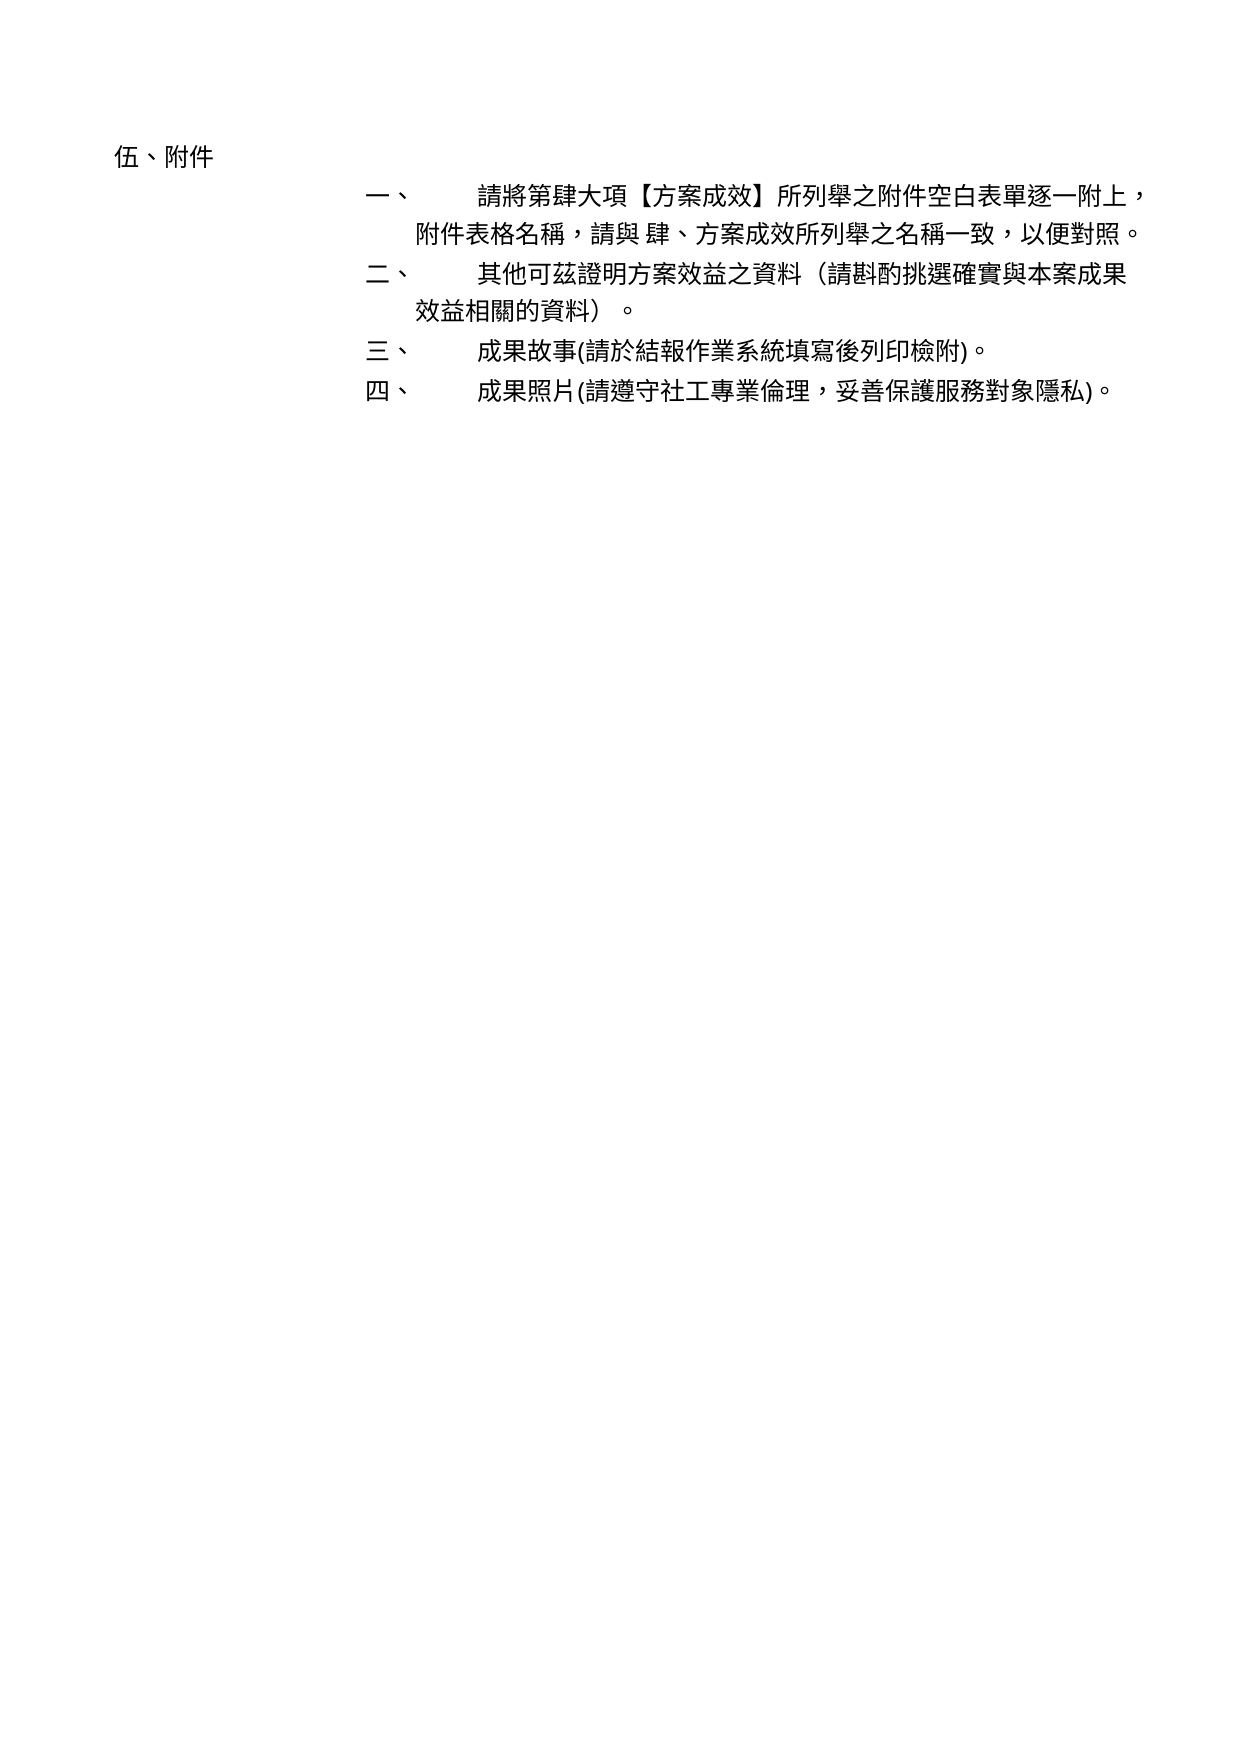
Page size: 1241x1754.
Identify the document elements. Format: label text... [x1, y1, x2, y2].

list 請將第肆大項【方案成效】所列舉之附件空白表單逐一附上，附件表格名稱，請與 肆、方案成效所列舉之名稱一致，以便對照。 [365, 170, 1141, 245]
list 其他可茲證明方案效益之資料（請斟酌挑選確實與本案成果效益相關的資料）。 [365, 247, 1141, 322]
text 伍、附件 [114, 130, 1154, 168]
list 成果故事(請於結報作業系統填寫後列印檢附)。 [365, 324, 1141, 362]
list 成果照片(請遵守社工專業倫理，妥善保護服務對象隱私)。 [365, 364, 1141, 402]
